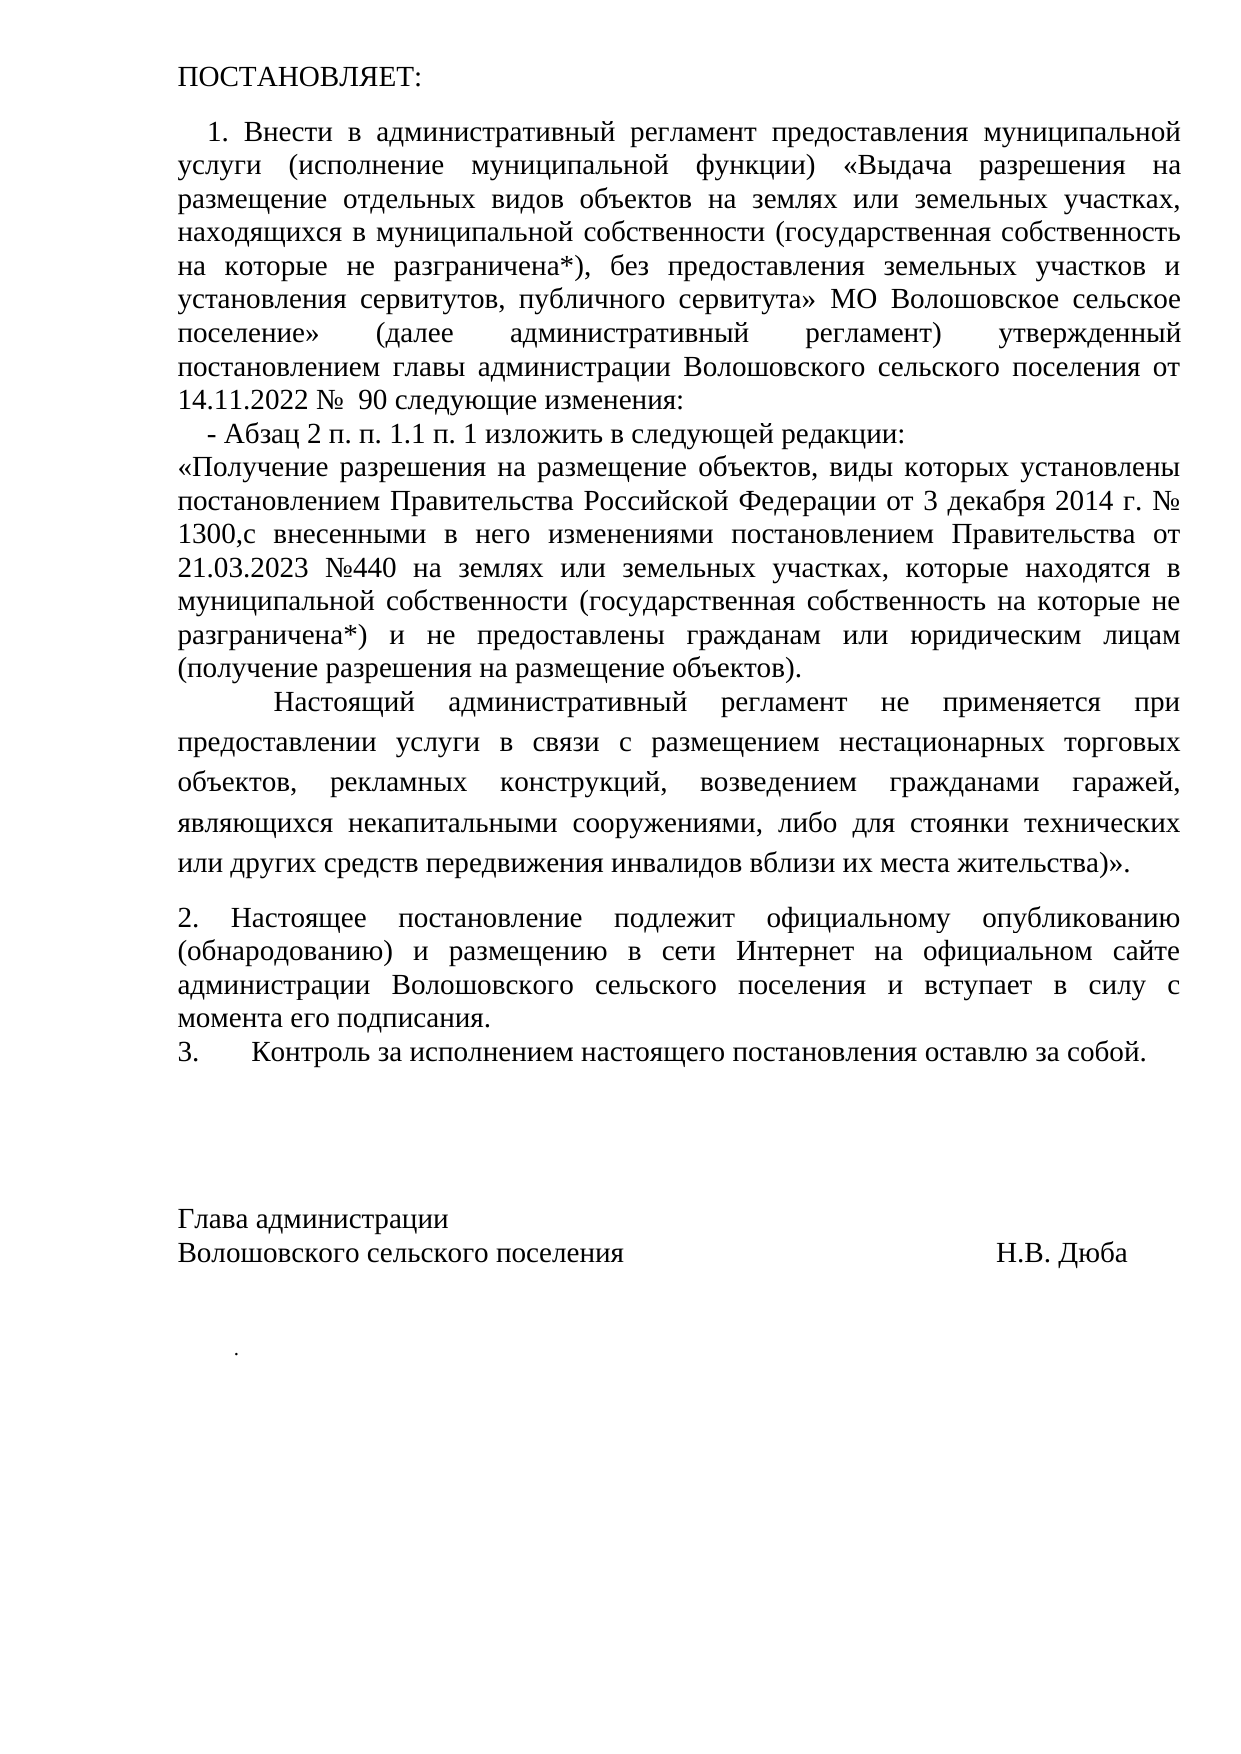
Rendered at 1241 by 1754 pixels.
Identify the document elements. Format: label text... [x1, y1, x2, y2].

text ПОСТАНОВЛЯЕТ: [177, 59, 1181, 93]
text 3. Контроль за исполнением настоящего постановления оставлю за собой. [177, 1034, 1181, 1067]
text - Абзац 2 п. п. 1.1 п. 1 изложить в следующей редакции: [177, 416, 1181, 449]
text 1. Внести в административный регламент предоставления муниципальной услуги (исполнение муниципальной функции) «Выдача разрешения на размещение отдельных видов объектов на землях или земельных участках, находящихся в муниципальной собственности (государственная собственность на которые не разграничена*), без предоставления земельных участков и установления сервитутов, публичного сервитута» МО Волошовское сельское поселение» (далее административный регламент) утвержденный постановлением главы администрации Волошовского сельского поселения от 14.11.2022 № 90 следующие изменения: [177, 114, 1181, 416]
text Волошовского сельского поселения Н.В. Дюба [177, 1235, 1181, 1269]
title . [177, 1336, 1181, 1360]
text Глава администрации [177, 1202, 1181, 1235]
text 2. Настоящее постановление подлежит официальному опубликованию (обнародованию) и размещению в сети Интернет на официальном сайте администрации Волошовского сельского поселения и вступает в силу с момента его подписания. [177, 900, 1181, 1034]
text «Получение разрешения на размещение объектов, виды которых установлены постановлением Правительства Российской Федерации от 3 декабря 2014 г. № 1300,с внесенными в него изменениями постановлением Правительства от 21.03.2023 №440 на землях или земельных участках, которые находятся в муниципальной собственности (государственная собственность на которые не разграничена*) и не предоставлены гражданам или юридическим лицам (получение разрешения на размещение объектов). [177, 449, 1181, 684]
text Настоящий административный регламент не применяется при предоставлении услуги в связи с размещением нестационарных торговых объектов, рекламных конструкций, возведением гражданами гаражей, являющихся некапитальными сооружениями, либо для стоянки технических или других средств передвижения инвалидов вблизи их места жительства)». [177, 684, 1181, 878]
